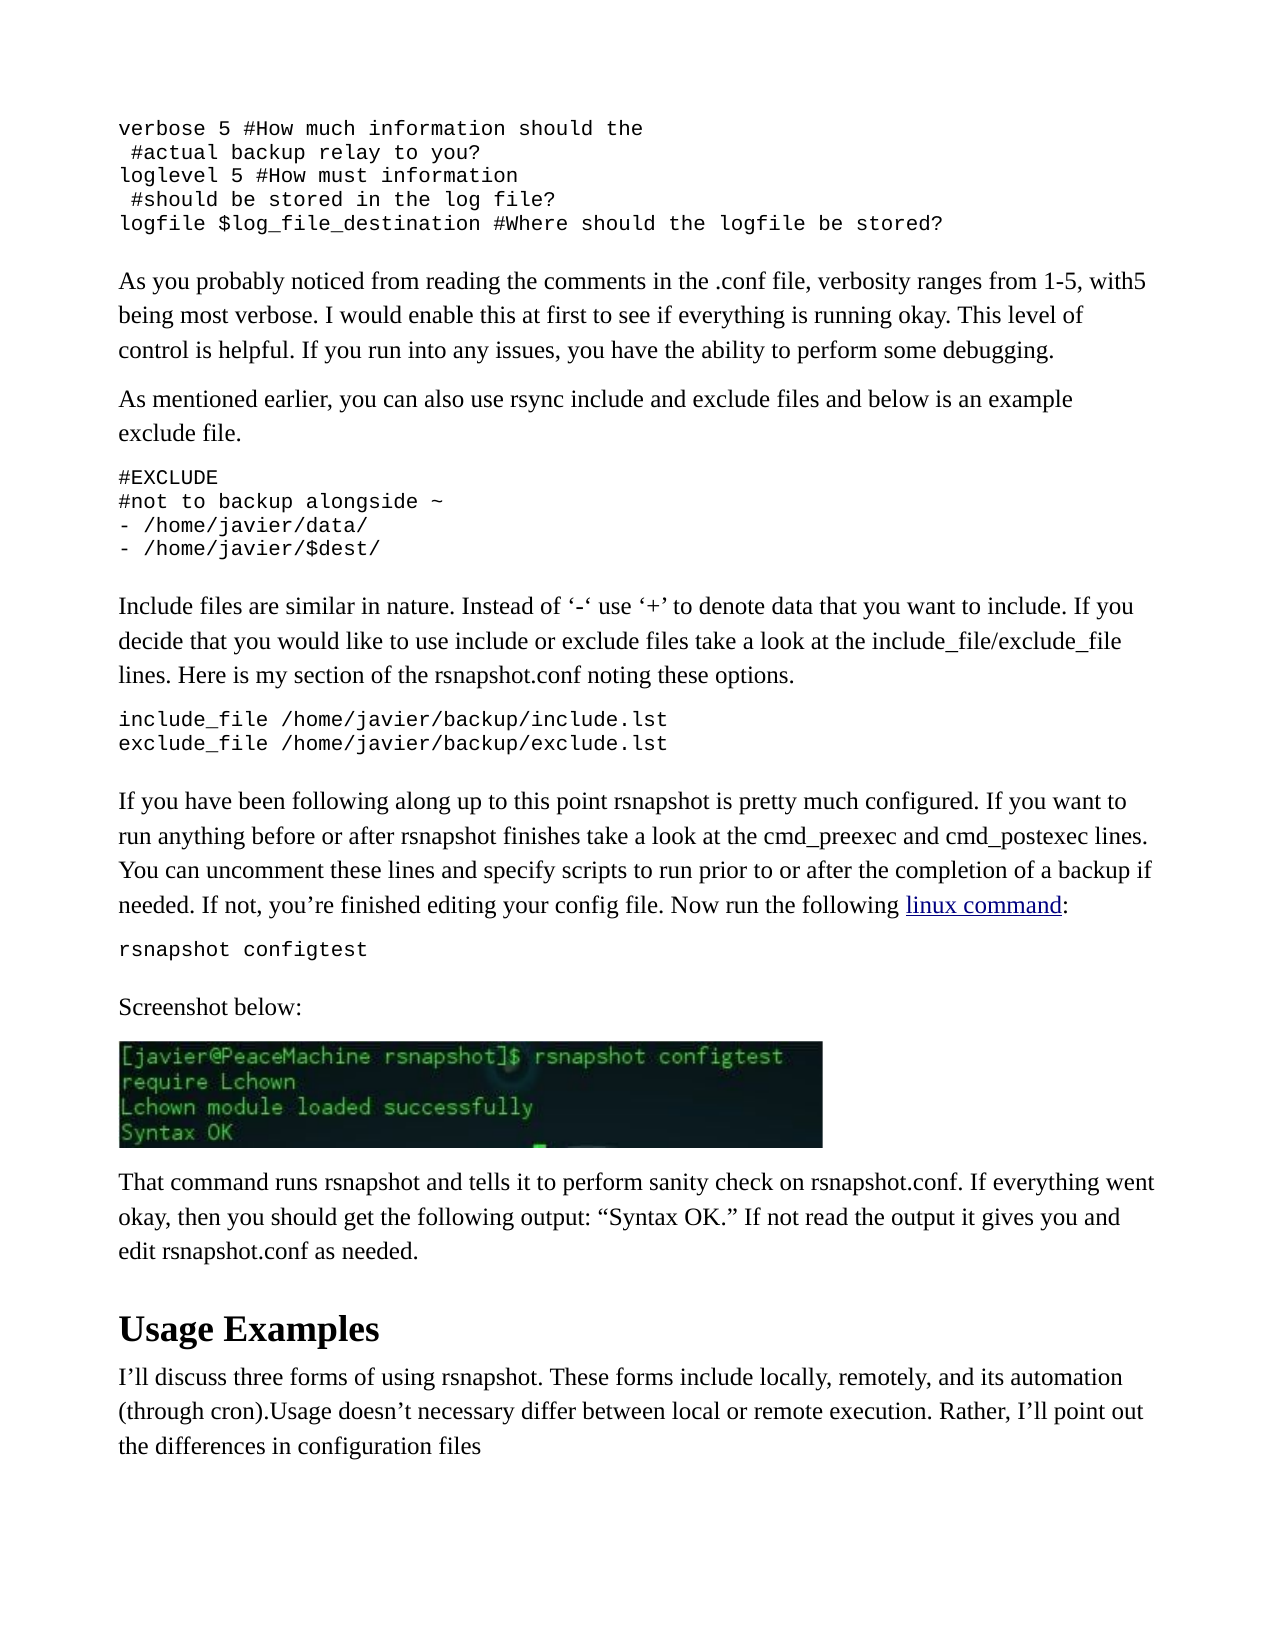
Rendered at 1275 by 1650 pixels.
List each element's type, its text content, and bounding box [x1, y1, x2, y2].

text logfile $log_file_destination #Where should the logfile be stored? [118, 213, 1157, 236]
text - /home/javier/data/ [118, 515, 1157, 538]
text exclude_file /home/javier/backup/exclude.lst [118, 733, 1157, 757]
text rsnapshot configtest [118, 939, 1157, 962]
text loglevel 5 #How must information [118, 165, 1157, 189]
subtitle Usage Examples [118, 1306, 1157, 1349]
text I’ll discuss three forms of using rsnapshot. These forms include locally, remotely, and its automation (through cron).Usage doesn’t necessary differ between local or remote execution. Rather, I’ll point out the differences in configuration files [118, 1362, 1157, 1460]
picture [118, 1041, 823, 1148]
text Screenshot below: [118, 992, 1157, 1021]
text #EXCLUDE [118, 467, 1157, 491]
text Include files are similar in nature. Instead of ‘-‘ use ‘+’ to denote data that you want to include. If you decide that you would like to use include or exclude files take a look at the include_file/exclude_file lines. Here is my section of the rsnapshot.conf noting these options. [118, 591, 1157, 689]
text verbose 5 #How much information should the [118, 118, 1157, 142]
text #actual backup relay to you? [118, 142, 1157, 165]
text - /home/javier/$dest/ [118, 538, 1157, 562]
text That command runs rsnapshot and tells it to perform sanity check on rsnapshot.conf. If everything went okay, then you should get the following output: “Syntax OK.” If not read the output it gives you and edit rsnapshot.conf as needed. [118, 1167, 1157, 1265]
text #should be stored in the log file? [118, 189, 1157, 213]
text As mentioned earlier, you can also use rsync include and exclude files and below is an example exclude file. [118, 384, 1157, 447]
text If you have been following along up to this point rsnapshot is pretty much configured. If you want to run anything before or after rsnapshot finishes take a look at the cmd_preexec and cmd_postexec lines. You can uncomment these lines and specify scripts to run prior to or after the completion of a backup if needed. If not, you’re finished editing your config file. Now run the following linux command: [118, 786, 1157, 918]
text As you probably noticed from reading the comments in the .conf file, verbosity ranges from 1-5, with5 being most verbose. I would enable this at first to see if everything is running okay. This level of control is helpful. If you run into any issues, you have the ability to perform some debugging. [118, 266, 1157, 363]
text include_file /home/javier/backup/include.lst [118, 709, 1157, 733]
text #not to backup alongside ~ [118, 491, 1157, 515]
